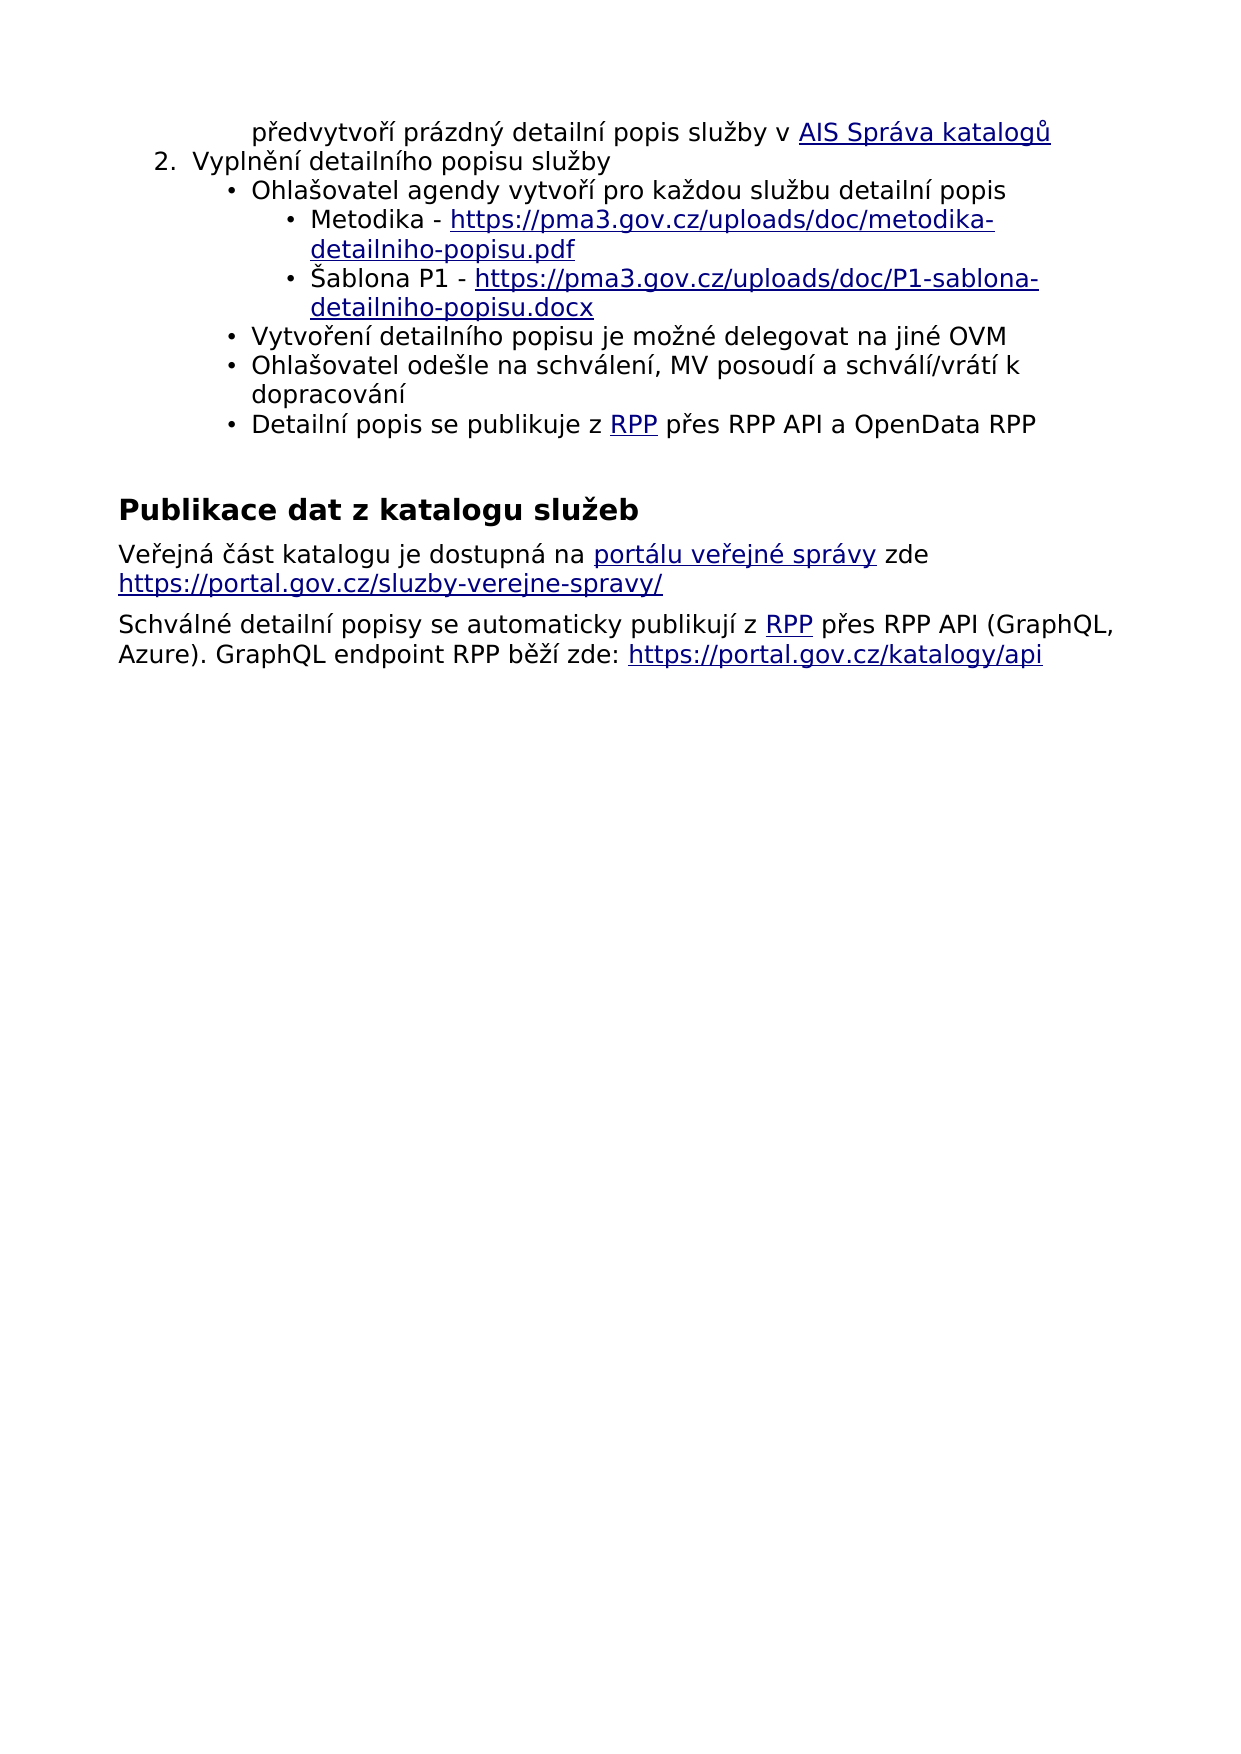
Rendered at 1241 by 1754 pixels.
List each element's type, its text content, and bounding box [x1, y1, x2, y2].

list Vytvoření detailního popisu je možné delegovat na jiné OVM [236, 322, 1122, 351]
text Schválné detailní popisy se automaticky publikují z RPP přes RPP API (GraphQL, Azure). GraphQL endpoint RPP běží zde: https://portal.gov.cz/katalogy/api [118, 611, 1122, 669]
list předvytvoří prázdný detailní popis služby v AIS Správa katalogů [236, 118, 1122, 147]
list Metodika - https://pma3.gov.cz/uploads/doc/metodika-detailniho-popisu.pdf [295, 206, 1122, 264]
text Veřejná část katalogu je dostupná na portálu veřejné správy zde https://portal.gov.cz/sluzby-verejne-spravy/ [118, 540, 1122, 598]
list Ohlašovatel agendy vytvoří pro každou službu detailní popis [236, 176, 1122, 206]
list Ohlašovatel odešle na schválení, MV posoudí a schválí/vrátí k dopracování [236, 351, 1122, 410]
list Šablona P1 - https://pma3.gov.cz/uploads/doc/P1-sablona-detailniho-popisu.docx [295, 264, 1122, 322]
subtitle Publikace dat z katalogu služeb [118, 493, 1122, 527]
list Detailní popis se publikuje z RPP přes RPP API a OpenData RPP [236, 410, 1122, 439]
list Vyplnění detailního popisu služby [177, 147, 1122, 176]
